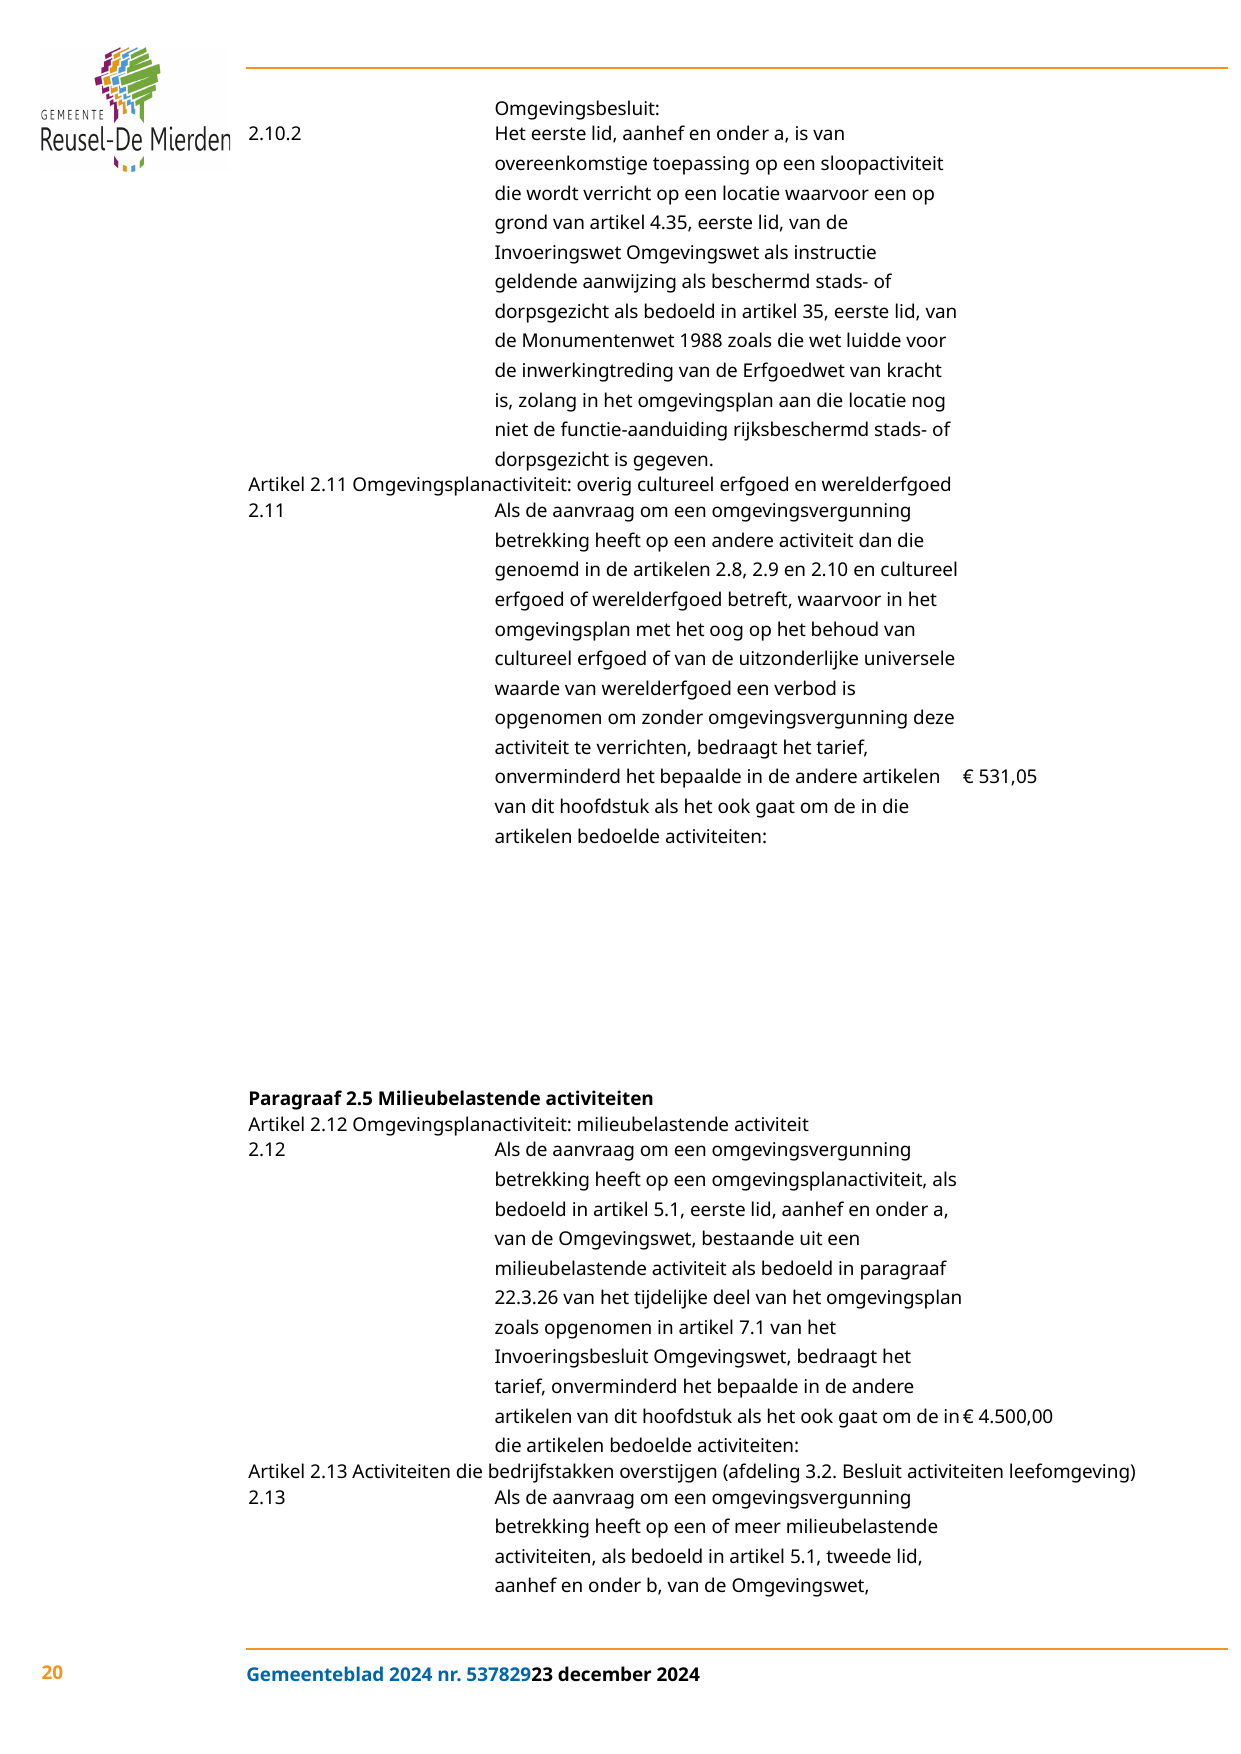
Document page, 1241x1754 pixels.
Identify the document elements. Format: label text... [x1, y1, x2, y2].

table_cell [963, 1484, 1152, 1598]
table_cell Het eerste lid, aanhef en onder a, is van overeenkomstige toepassing op een sloopactiviteit die wordt verricht op een locatie waarvoor een op grond van artikel 4.35, eerste lid, van de Invoeringswet Omgevingswet als instructie geldende aanwijzing als beschermd stads- of dorpsgezicht als bedoeld in artikel 35, eerste lid, van de Monumentenwet 1988 zoals die wet luidde voor de inwerkingtreding van de Erfgoedwet van kracht is, zolang in het omgevingsplan aan die locatie nog niet de functie-aanduiding rijksbeschermd stads- of dorpsgezicht is gegeven. [494, 121, 963, 472]
table_cell Artikel 2.13 Activiteiten die bedrijfstakken overstijgen (afdeling 3.2. Besluit activiteiten leefomgeving) [248, 1458, 1152, 1484]
table_cell 2.10.2 [248, 121, 494, 472]
table_cell [963, 472, 1152, 497]
table_cell [248, 95, 494, 121]
table_cell € 531,05 [963, 498, 1152, 848]
table_cell Als de aanvraag om een omgevingsvergunning betrekking heeft op een andere activiteit dan die genoemd in de artikelen 2.8, 2.9 en 2.10 en cultureel erfgoed of werelderfgoed betreft, waarvoor in het omgevingsplan met het oog op het behoud van cultureel erfgoed of van de uitzonderlijke universele waarde van werelderfgoed een verbod is opgenomen om zonder omgevingsvergunning deze activiteit te verrichten, bedraagt het tarief, onverminderd het bepaalde in de andere artikelen van dit hoofdstuk als het ook gaat om de in die artikelen bedoelde activiteiten: [494, 498, 963, 848]
table_cell Omgevingsbesluit: [494, 95, 963, 121]
table_cell € 4.500,00 [963, 1137, 1152, 1458]
table_cell [963, 95, 1152, 121]
table_cell Paragraaf 2.5 Milieubelastende activiteiten [248, 849, 1152, 1111]
table_cell [963, 121, 1152, 472]
table_cell Als de aanvraag om een omgevingsvergunning betrekking heeft op een omgevingsplanactiviteit, als bedoeld in artikel 5.1, eerste lid, aanhef en onder a, van de Omgevingswet, bestaande uit een milieubelastende activiteit als bedoeld in paragraaf 22.3.26 van het tijdelijke deel van het omgevingsplan zoals opgenomen in artikel 7.1 van het Invoeringsbesluit Omgevingswet, bedraagt het tarief, onverminderd het bepaalde in de andere artikelen van dit hoofdstuk als het ook gaat om de in die artikelen bedoelde activiteiten: [494, 1137, 963, 1458]
table_cell 2.13 [248, 1484, 494, 1598]
table_cell 2.11 [248, 498, 494, 848]
table_cell Als de aanvraag om een omgevingsvergunning betrekking heeft op een of meer milieubelastende activiteiten, als bedoeld in artikel 5.1, tweede lid, aanhef en onder b, van de Omgevingswet, [494, 1484, 963, 1598]
table_cell Artikel 2.11 Omgevingsplanactiviteit: overig cultureel erfgoed en werelderfgoed [248, 472, 963, 497]
table_cell 2.12 [248, 1137, 494, 1458]
picture [41, 47, 231, 172]
table_cell Artikel 2.12 Omgevingsplanactiviteit: milieubelastende activiteit [248, 1111, 1152, 1137]
